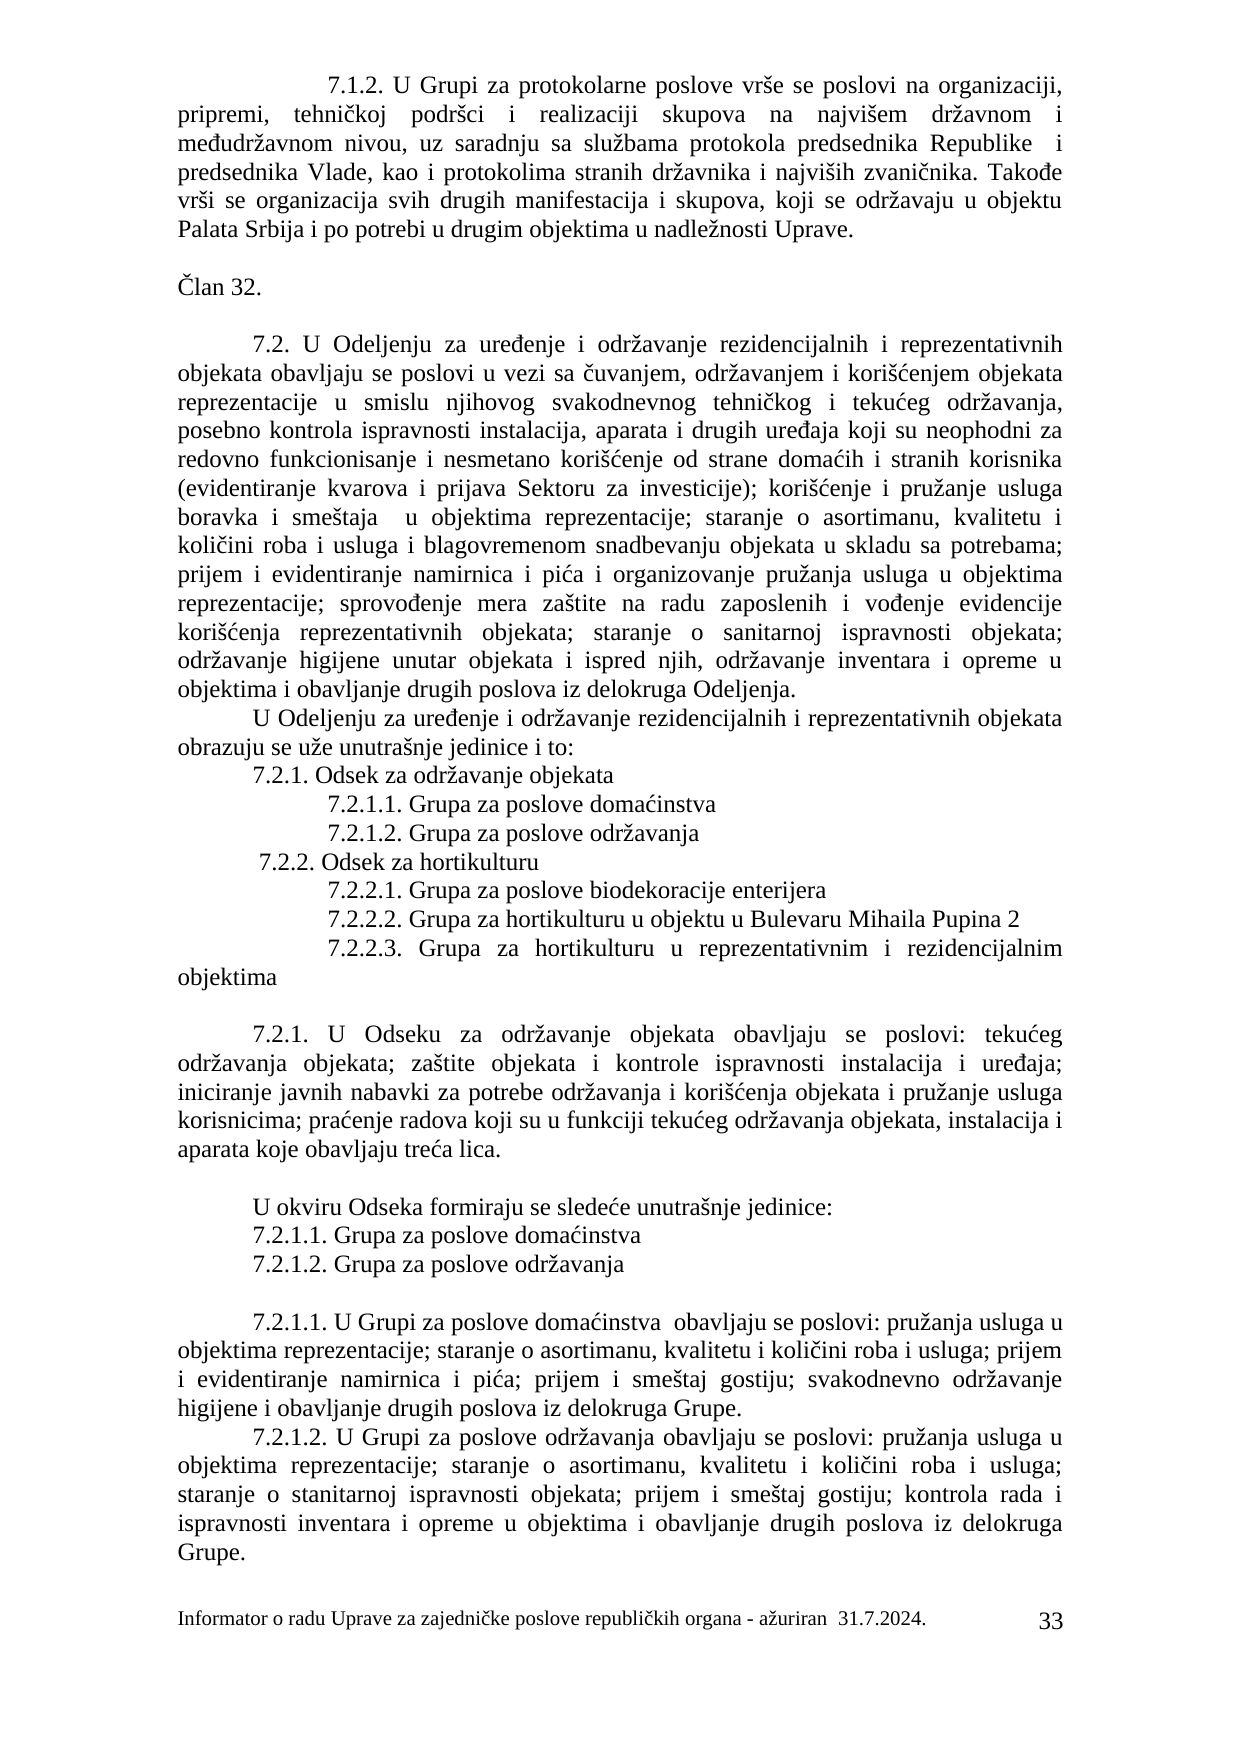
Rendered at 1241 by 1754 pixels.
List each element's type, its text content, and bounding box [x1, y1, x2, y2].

subtitle 7.2.1.2. Grupa za poslove održavanja [177, 1249, 1063, 1278]
subtitle Član 32. [177, 272, 1063, 300]
subtitle U okviru Odseka formiraju se sledeće unutrašnje jedinice: [177, 1192, 1063, 1220]
subtitle 7.2.1.1. U Grupi za poslove domaćinstva obavljaju se poslovi: pružanja usluga u objektima reprezentacije; staranje o asortimanu, kvalitetu i količini roba i usluga; prijem i evidentiranje namirnica i pića; prijem i smeštaj gostiju; svakodnevno održavanje higijene i obavljanje drugih poslova iz delokruga Grupe. [177, 1307, 1063, 1422]
subtitle U Odeljenju za uređenje i održavanje rezidencijalnih i reprezentativnih objekata obrazuju se uže unutrašnje jedinice i to: [177, 703, 1063, 760]
subtitle 7.2.1.1. Grupa za poslove domaćinstva [177, 1220, 1063, 1249]
subtitle 7.2.1. U Odseku za održavanje objekata obavljaju se poslovi: tekućeg održavanja objekata; zaštite objekata i kontrole ispravnosti instalacija i uređaja; iniciranje javnih nabavki za potrebe održavanja i korišćenja objekata i pružanje usluga korisnicima; praćenje radova koji su u funkciji tekućeg održavanja objekata, instalacija i aparata koje obavljaju treća lica. [177, 1019, 1063, 1163]
subtitle 7.2.1. Odsek za održavanje objekata [177, 760, 1063, 789]
subtitle 7.1.2. U Grupi za protokolarne poslove vrše se poslovi na organizaciji, pripremi, tehničkoj podršci i realizaciji skupova na najvišem državnom i međudržavnom nivou, uz saradnju sa službama protokola predsednika Republike i predsednika Vlade, kao i protokolima stranih državnika i najviših zvaničnika. Takođe vrši se organizacija svih drugih manifestacija i skupova, koji se održavaju u objektu Palata Srbija i po potrebi u drugim objektima u nadležnosti Uprave. [177, 70, 1063, 243]
subtitle 7.2.2.3. Grupa za hortikulturu u reprezentativnim i rezidencijalnim objektima [177, 933, 1063, 990]
subtitle 7.2.1.2. U Grupi za poslove održavanja obavljaju se poslovi: pružanja usluga u objektima reprezentacije; staranje o asortimanu, kvalitetu i količini roba i usluga; staranje o stanitarnoj ispravnosti objekata; prijem i smeštaj gostiju; kontrola rada i ispravnosti inventara i opreme u objektima i obavljanje drugih poslova iz delokruga Grupe. [177, 1422, 1063, 1565]
subtitle 7.2. U Odeljenju za uređenje i održavanje rezidencijalnih i reprezentativnih objekata obavljaju se poslovi u vezi sa čuvanjem, održavanjem i korišćenjem objekata reprezentacije u smislu njihovog svakodnevnog tehničkog i tekućeg održavanja, posebno kontrola ispravnosti instalacija, aparata i drugih uređaja koji su neophodni za redovno funkcionisanje i nesmetano korišćenje od strane domaćih i stranih korisnika (evidentiranje kvarova i prijava Sektoru za investicije); korišćenje i pružanje usluga boravka i smeštaja u objektima reprezentacije; staranje o asortimanu, kvalitetu i količini roba i usluga i blagovremenom snadbevanju objekata u skladu sa potrebama; prijem i evidentiranje namirnica i pića i organizovanje pružanja usluga u objektima reprezentacije; sprovođenje mera zaštite na radu zaposlenih i vođenje evidencije korišćenja reprezentativnih objekata; staranje o sanitarnoj ispravnosti objekata; održavanje higijene unutar objekata i ispred njih, održavanje inventara i opreme u objektima i obavljanje drugih poslova iz delokruga Odeljenja. [177, 329, 1063, 703]
subtitle 7.2.2. Odsek za hortikulturu [177, 847, 1063, 875]
subtitle 7.2.1.2. Grupa za poslove održavanja [177, 818, 1063, 847]
subtitle 7.2.2.2. Grupa za hortikulturu u objektu u Bulevaru Mihaila Pupina 2 [177, 904, 1063, 933]
subtitle 7.2.2.1. Grupa za poslove biodekoracije enterijera [177, 875, 1063, 904]
subtitle 7.2.1.1. Grupa za poslove domaćinstva [177, 789, 1063, 818]
